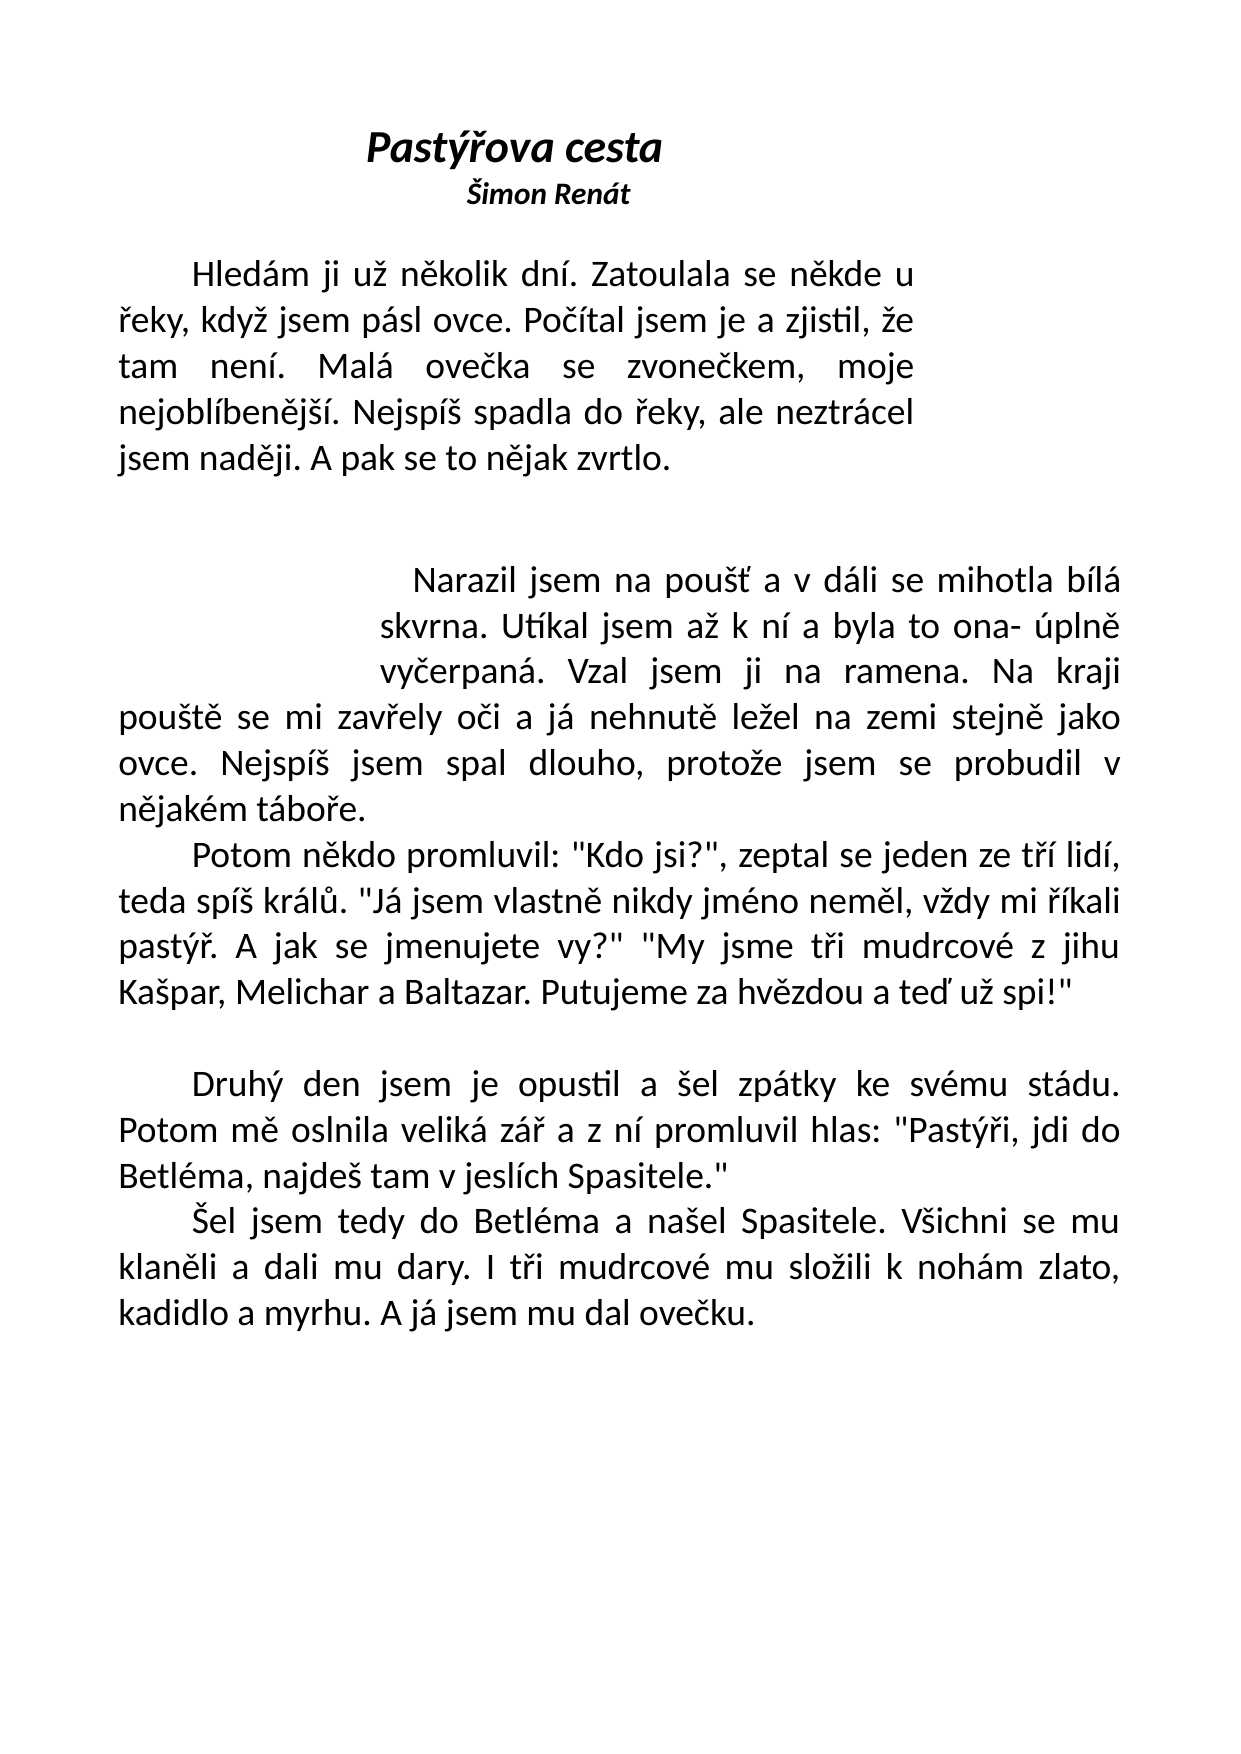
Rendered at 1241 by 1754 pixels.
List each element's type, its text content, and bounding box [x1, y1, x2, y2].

text Šimon Renát [118, 174, 1122, 212]
text Potom někdo promluvil: "Kdo jsi?", zeptal se jeden ze tří lidí, teda spíš králů. "Já jsem vlastně nikdy jméno neměl, vždy mi říkali pastýř. A jak se jmenujete vy?" "My jsme tři mudrcové z jihu Kašpar, Melichar a Baltazar. Putujeme za hvězdou a teď už spi!" [118, 831, 1122, 1014]
text Hledám ji už několik dní. Zatoulala se někde u řeky, když jsem pásl ovce. Počítal jsem je a zjistil, že tam není. Malá ovečka se zvonečkem, moje nejoblíbenější. Nejspíš spadla do řeky, ale neztrácel jsem naději. A pak se to nějak zvrtlo. [118, 250, 1122, 479]
text Šel jsem tedy do Betléma a našel Spasitele. Všichni se mu klaněli a dali mu dary. I tři mudrcové mu složili k nohám zlato, kadidlo a myrhu. A já jsem mu dal ovečku. [118, 1197, 1122, 1335]
text Pastýřova cesta [118, 118, 1122, 174]
text Narazil jsem na poušť a v dáli se mihotla bílá skvrna. Utíkal jsem až k ní a byla to ona- úplně vyčerpaná. Vzal jsem ji na ramena. Na kraji pouště se mi zavřely oči a já nehnutě ležel na zemi stejně jako ovce. Nejspíš jsem spal dlouho, protože jsem se probudil v nějakém táboře. [118, 556, 1122, 831]
text Druhý den jsem je opustil a šel zpátky ke svému stádu. Potom mě oslnila veliká zář a z ní promluvil hlas: "Pastýři, jdi do Betléma, najdeš tam v jeslích Spasitele." [118, 1060, 1122, 1197]
